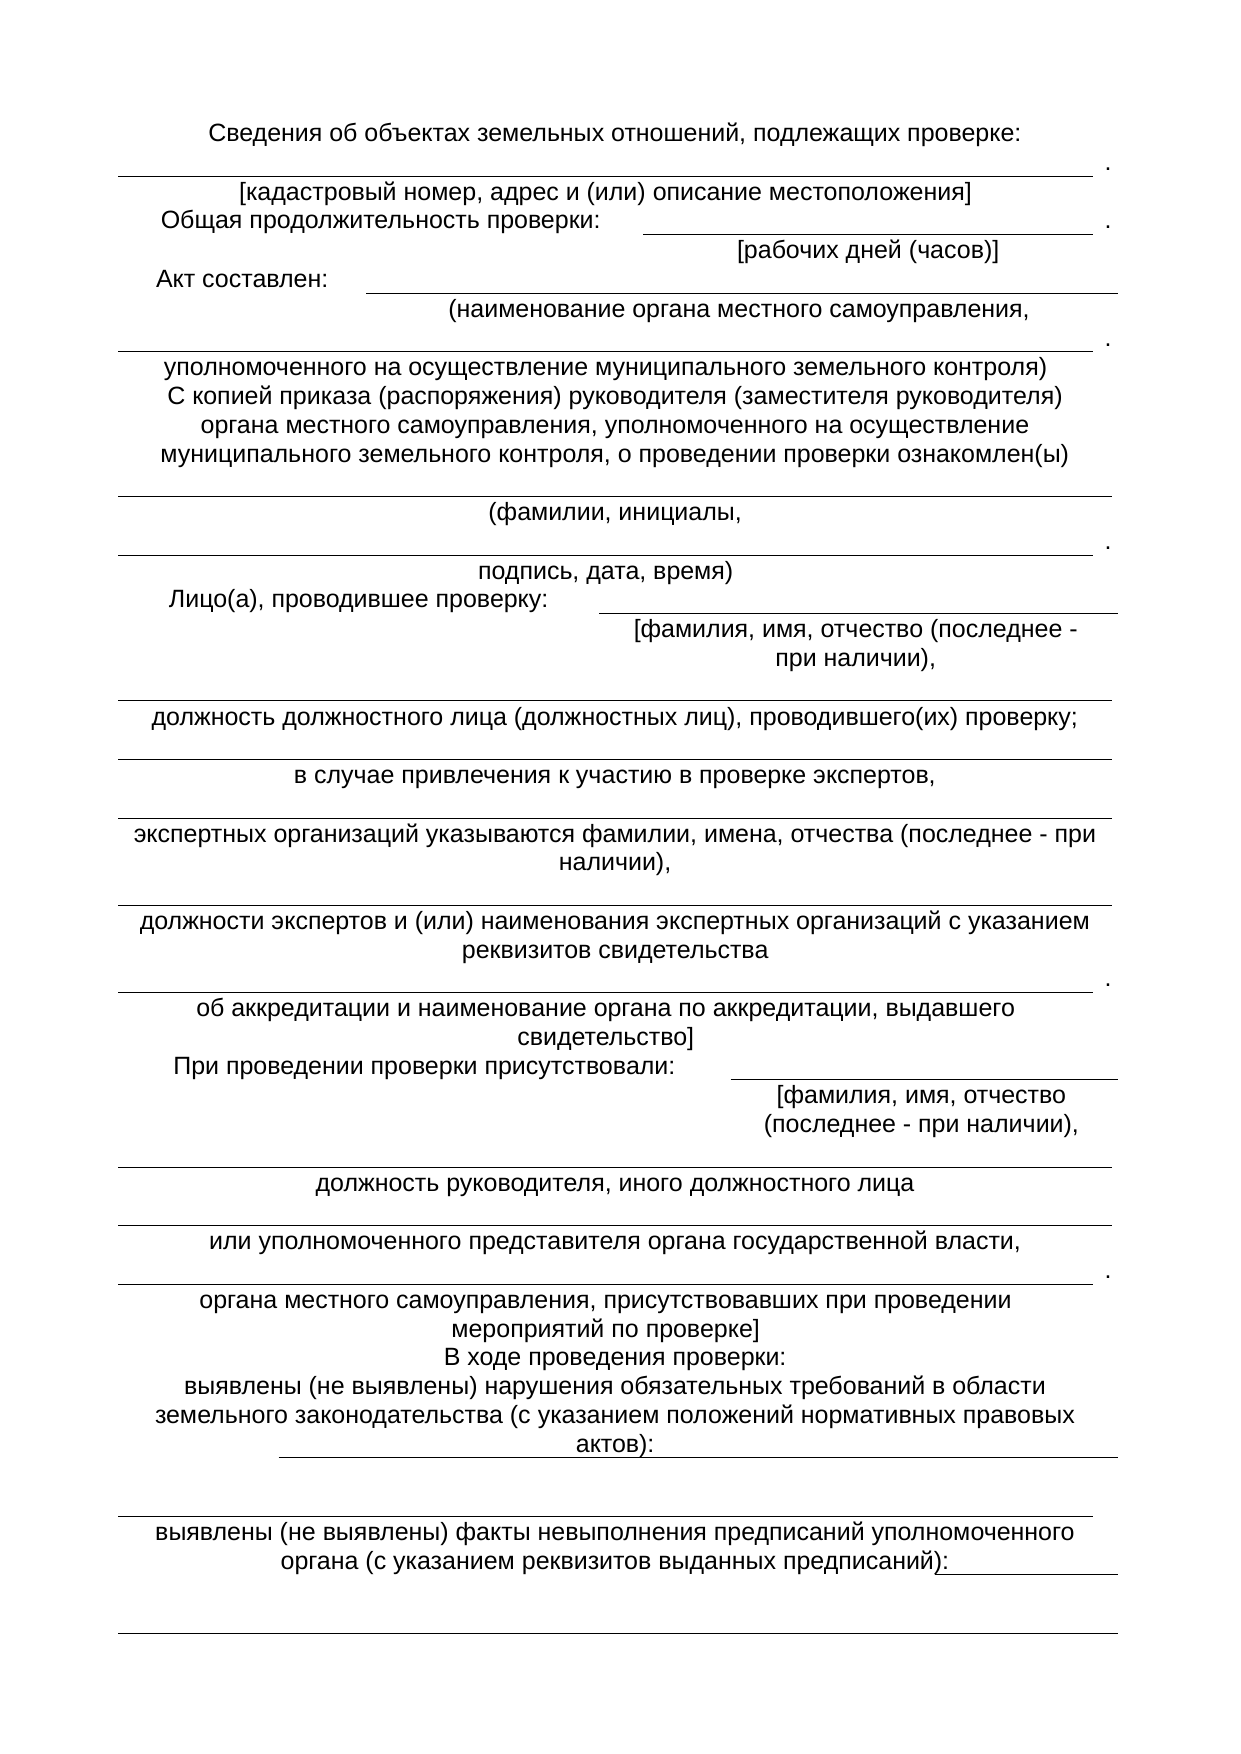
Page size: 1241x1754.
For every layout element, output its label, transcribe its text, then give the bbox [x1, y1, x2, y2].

table_cell С копией приказа (распоряжения) руководителя (заместителя руководителя) органа местного самоуправления, уполномоченного на осуществление муниципального земельного контроля, о проведении проверки ознакомлен(ы) [118, 381, 1112, 496]
table_cell [279, 1458, 1093, 1487]
table_cell [1093, 555, 1118, 584]
table_cell [1112, 381, 1118, 496]
table_cell [118, 526, 366, 554]
table_cell Сведения об объектах земельных отношений, подлежащих проверке: [118, 118, 1112, 147]
table_cell [1112, 1371, 1118, 1457]
table_cell должность должностного лица (должностных лиц), проводившего(их) проверку; [118, 701, 1112, 759]
table_cell При проведении проверки присутствовали: [118, 1051, 731, 1079]
table_cell [366, 526, 1093, 554]
table_cell [118, 613, 599, 700]
table_cell [1112, 1080, 1118, 1167]
table_cell [1112, 294, 1118, 322]
table_cell [1093, 584, 1118, 613]
table_cell [118, 1457, 278, 1487]
table_cell [118, 1604, 935, 1633]
table_cell [1112, 905, 1118, 963]
table_cell [643, 205, 1093, 234]
table_cell . [1093, 526, 1118, 554]
table_cell [118, 1574, 935, 1604]
table_cell или уполномоченного представителя органа государственной власти, [118, 1226, 1112, 1255]
table_cell [599, 584, 1093, 613]
table_cell [366, 147, 1093, 176]
table_cell [118, 323, 366, 351]
table_cell [118, 293, 366, 322]
table_cell [1093, 1604, 1118, 1633]
table_cell должность руководителя, иного должностного лица [118, 1168, 1112, 1225]
table_cell [731, 1255, 1093, 1284]
table_cell Лицо(а), проводившее проверку: [118, 584, 599, 613]
table_cell органа местного самоуправления, присутствовавших при проведении мероприятий по проверке] [118, 1285, 1093, 1342]
table_cell [фамилия, имя, отчество (последнее - при наличии), [599, 614, 1112, 700]
table_cell [1093, 1575, 1118, 1604]
table_cell [118, 1255, 731, 1284]
table_cell [731, 1051, 1093, 1079]
table_cell [1093, 1284, 1118, 1342]
table_cell . [1093, 323, 1118, 351]
table_cell [1093, 351, 1118, 381]
table_cell . [1093, 205, 1118, 234]
table_cell [1093, 264, 1118, 293]
table_cell . [1093, 963, 1118, 992]
table_cell (фамилии, инициалы, [118, 497, 1112, 526]
table_cell уполномоченного на осуществление муниципального земельного контроля) [118, 352, 1093, 381]
table_cell [366, 264, 1093, 293]
table_cell [кадастровый номер, адрес и (или) описание местоположения] [118, 177, 1093, 205]
table_cell должности экспертов и (или) наименования экспертных организаций с указанием реквизитов свидетельства [118, 906, 1112, 963]
table_cell выявлены (не выявлены) нарушения обязательных требований в области земельного законодательства (с указанием положений нормативных правовых актов): [118, 1371, 1112, 1457]
table_cell [118, 147, 366, 176]
table_cell [366, 323, 1093, 351]
table_cell [118, 1487, 278, 1516]
table_cell Общая продолжительность проверки: [118, 205, 643, 234]
table_cell об аккредитации и наименование органа по аккредитации, выдавшего свидетельство] [118, 993, 1093, 1051]
table_cell . [1093, 1255, 1118, 1284]
table_cell экспертных организаций указываются фамилии, имена, отчества (последнее - при наличии), [118, 819, 1112, 905]
table_cell [1112, 759, 1118, 817]
table_cell [1093, 992, 1118, 1051]
table_cell [118, 234, 643, 264]
table_cell [1112, 496, 1118, 526]
table_cell [1093, 1051, 1118, 1079]
table_cell Акт составлен: [118, 264, 366, 293]
table_cell [1112, 700, 1118, 759]
table_cell в случае привлечения к участию в проверке экспертов, [118, 760, 1112, 817]
table_cell [1112, 1516, 1118, 1574]
table_cell [1112, 818, 1118, 905]
table_cell . [1093, 147, 1118, 176]
table_cell [рабочих дней (часов)] [643, 235, 1093, 264]
table_cell [1112, 614, 1118, 700]
table_cell В ходе проведения проверки: [118, 1342, 1112, 1371]
table_cell [1093, 1487, 1118, 1516]
table_cell [фамилия, имя, отчество (последнее - при наличии), [731, 1080, 1112, 1167]
table_cell [118, 1079, 731, 1167]
table_cell [1112, 1225, 1118, 1255]
table_cell [279, 1487, 1093, 1516]
table_cell [1093, 234, 1118, 264]
table_cell [1093, 176, 1118, 205]
table_cell [935, 1575, 1093, 1604]
table_cell [935, 1604, 1093, 1633]
table_cell подпись, дата, время) [118, 556, 1093, 584]
table_cell (наименование органа местного самоуправления, [366, 294, 1112, 322]
table_cell [1112, 118, 1118, 147]
table_cell [1093, 1458, 1118, 1487]
table_cell выявлены (не выявлены) факты невыполнения предписаний уполномоченного органа (с указанием реквизитов выданных предписаний): [118, 1516, 1112, 1574]
table_cell [1112, 1342, 1118, 1371]
table_cell [1112, 1167, 1118, 1225]
table_cell [118, 963, 1093, 992]
